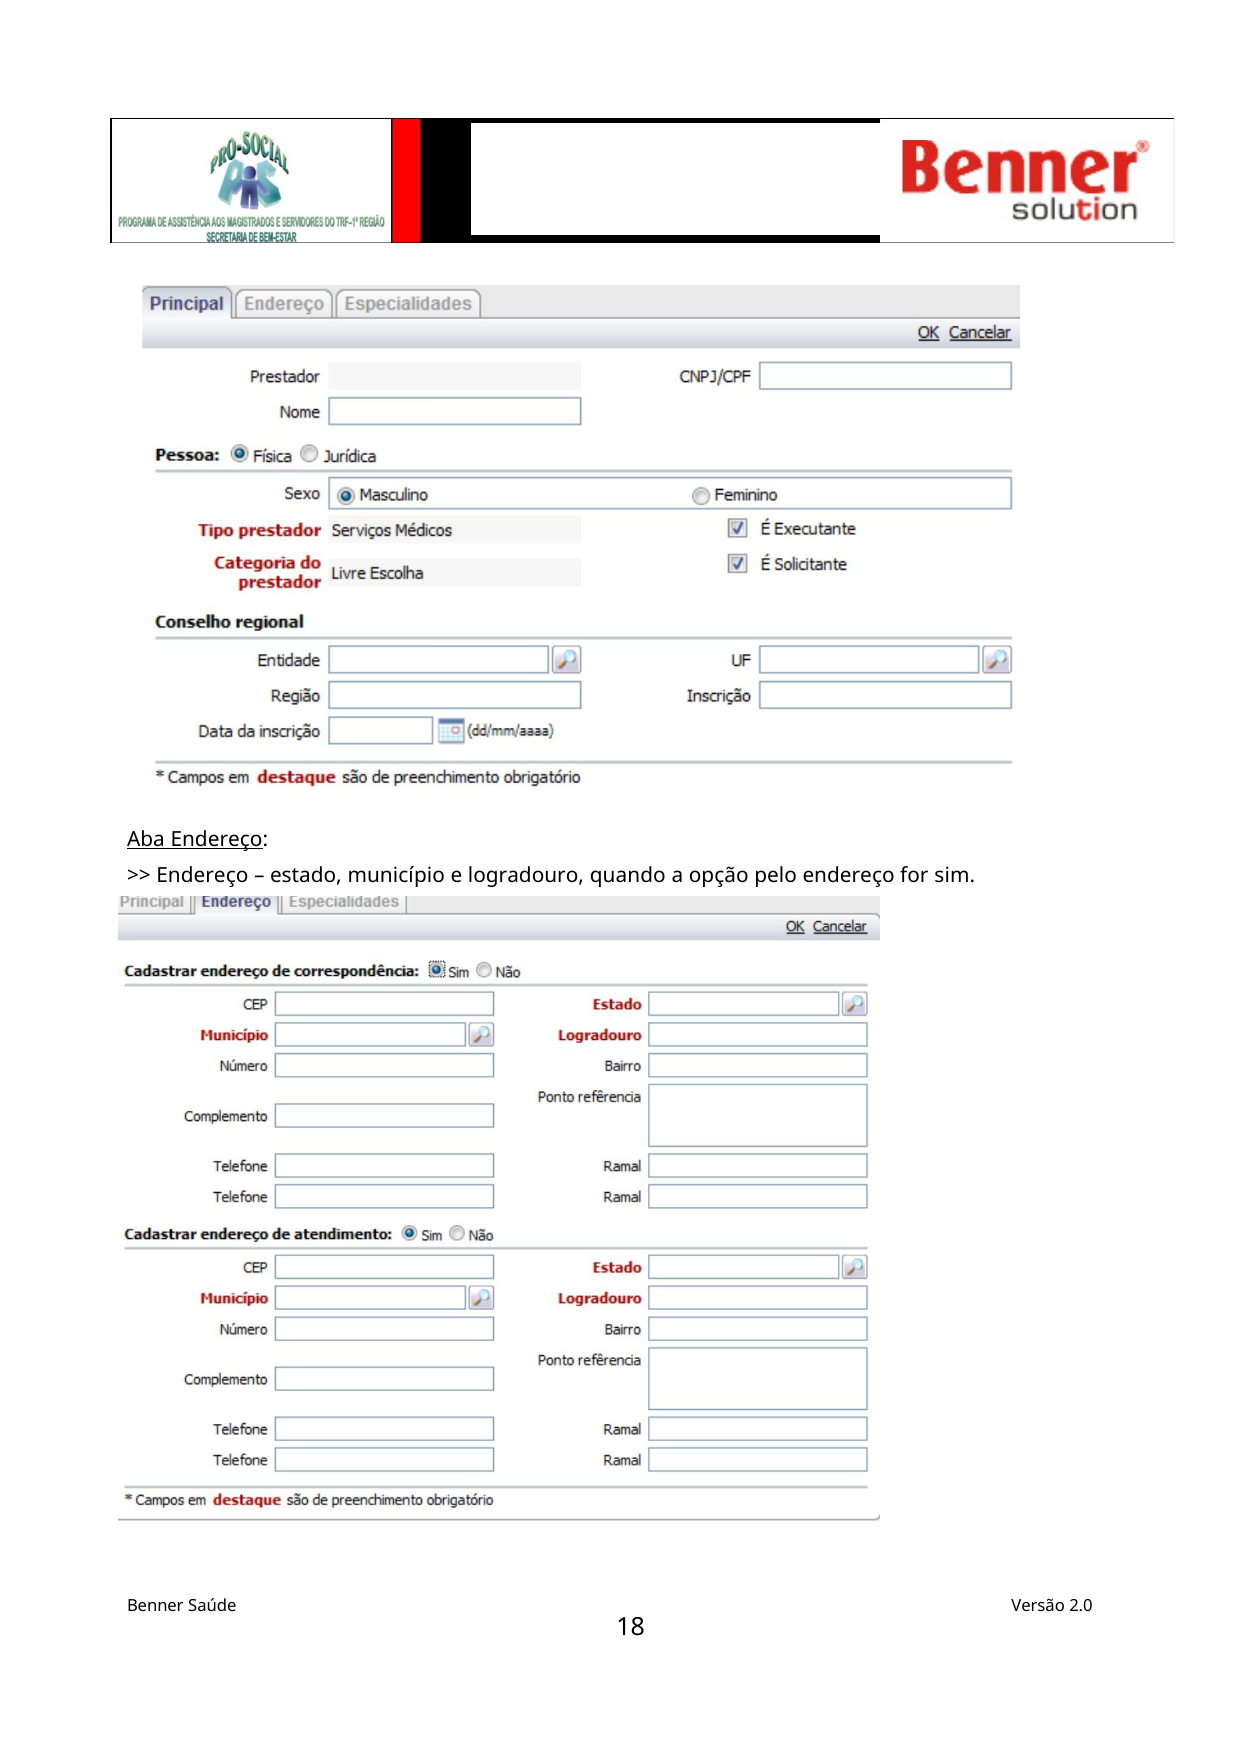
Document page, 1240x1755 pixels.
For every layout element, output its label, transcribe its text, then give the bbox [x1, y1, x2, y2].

text TUTORIAL MÓDULO [489, 132, 873, 163]
picture [118, 896, 881, 1521]
text Versão 2.0 [1011, 1595, 1097, 1616]
text PROCESSAMENTO DE [479, 163, 873, 194]
text 18 [616, 1621, 661, 1639]
text Aba Endereço: [127, 827, 278, 851]
picture [142, 285, 1021, 791]
text CONTAS [589, 194, 873, 226]
picture [110, 118, 1175, 243]
text >> Endereço – estado, município e logradouro, quando a opção pelo endereço for sim. [127, 863, 1038, 887]
text Benner Saúde [127, 1595, 237, 1616]
